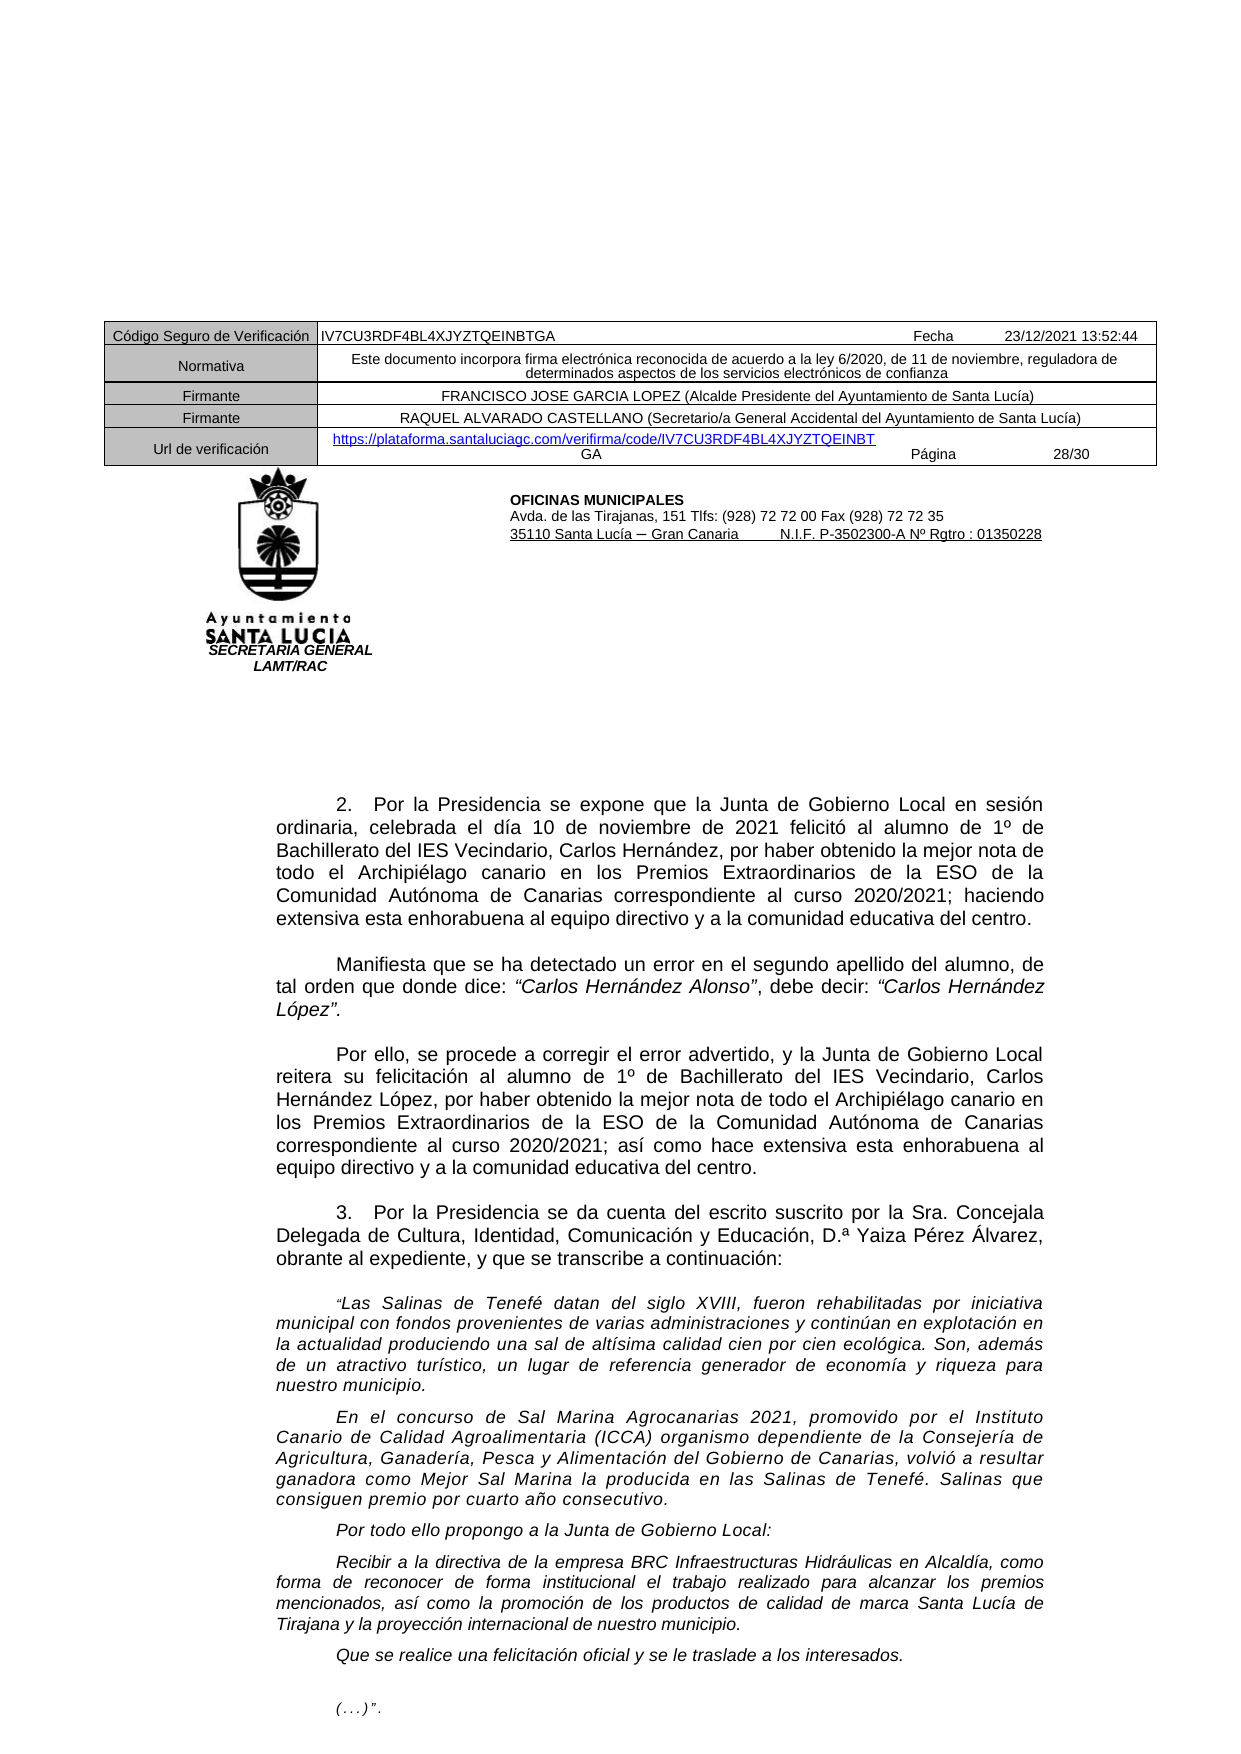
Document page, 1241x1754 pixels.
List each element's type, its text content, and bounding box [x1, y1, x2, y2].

table_header [103, 466, 375, 643]
table_cell Normativa [105, 345, 317, 381]
table_header OFICINAS MUNICIPALES Avda. de las Tirajanas, 151 Tlfs: (928) 72 72 00 Fax (928) 72 72 35 35110 Santa Lucía – Gran Canaria N.I.F. P-3502300-A Nº Rgtro : 01350228 [375, 466, 1157, 643]
table_cell FRANCISCO JOSE GARCIA LOPEZ (Alcalde Presidente del Ayuntamiento de Santa Lucía) [318, 383, 1156, 404]
table_cell Url de verificación [105, 428, 317, 465]
text Recibir a la directiva de la empresa BRC Infraestructuras Hidráulicas en Alcaldía, como forma de reconocer de forma institucional el trabajo realizado para alcanzar los premios mencionados, así como la promoción de los productos de calidad de marca Santa Lucía de Tirajana y la proyección internacional de nuestro municipio. [276, 1552, 1045, 1634]
picture [206, 467, 350, 644]
text Por todo ello propongo a la Junta de Gobierno Local: [336, 1520, 1158, 1541]
table_cell RAQUEL ALVARADO CASTELLANO (Secretario/a General Accidental del Ayuntamiento de Santa Lucía) [318, 405, 1156, 427]
list Por la Presidencia se expone que la Junta de Gobierno Local en sesión ordinaria, celebrada el día 10 de noviembre de 2021 felicitó al alumno de 1º de Bachillerato del IES Vecindario, Carlos Hernández, por haber obtenido la mejor nota de todo el Archipiélago canario en los Premios Extraordinarios de la ESO de la Comunidad Autónoma de Canarias correspondiente al curso 2020/2021; haciendo extensiva esta enhorabuena al equipo directivo y a la comunidad educativa del centro. [276, 793, 1045, 930]
table_cell Este documento incorpora firma electrónica reconocida de acuerdo a la ley 6/2020, de 11 de noviembre, reguladora de determinados aspectos de los servicios electrónicos de confianza [318, 345, 1156, 381]
text En el concurso de Sal Marina Agrocanarias 2021, promovido por el Instituto Canario de Calidad Agroalimentaria (ICCA) organismo dependiente de la Consejería de Agricultura, Ganadería, Pesca y Alimentación del Gobierno de Canarias, volvió a resultar ganadora como Mejor Sal Marina la producida en las Salinas de Tenefé. Salinas que consiguen premio por cuarto año consecutivo. [276, 1407, 1045, 1510]
table_cell [375, 643, 1157, 677]
text Manifiesta que se ha detectado un error en el segundo apellido del alumno, de tal orden que donde dice: “Carlos Hernández Alonso”, debe decir: “Carlos Hernández López”. [276, 953, 1045, 1021]
table_cell SECRETARIA GENERAL LAMT/RAC [103, 643, 375, 677]
text Que se realice una felicitación oficial y se le traslade a los interesados. [336, 1645, 1158, 1666]
text “Las Salinas de Tenefé datan del siglo XVIII, fueron rehabilitadas por iniciativa municipal con fondos provenientes de varias administraciones y continúan en explotación en la actualidad produciendo una sal de altísima calidad cien por cien ecológica. Son, además de un atractivo turístico, un lugar de referencia generador de economía y riqueza para nuestro municipio. [276, 1293, 1045, 1396]
list Por la Presidencia se da cuenta del escrito suscrito por la Sra. Concejala Delegada de Cultura, Identidad, Comunicación y Educación, D.ª Yaiza Pérez Álvarez, obrante al expediente, y que se transcribe a continuación: [276, 1202, 1045, 1270]
text Por ello, se procede a corregir el error advertido, y la Junta de Gobierno Local reitera su felicitación al alumno de 1º de Bachillerato del IES Vecindario, Carlos Hernández López, por haber obtenido la mejor nota de todo el Archipiélago canario en los Premios Extraordinarios de la ESO de la Comunidad Autónoma de Canarias correspondiente al curso 2020/2021; así como hace extensiva esta enhorabuena al equipo directivo y a la comunidad educativa del centro. [276, 1043, 1045, 1179]
table_cell Firmante [105, 383, 317, 404]
table_header IV7CU3RDF4BL4XJYZTQEINBTGA Fecha 23/12/2021 13:52:44 [318, 322, 1156, 344]
table_header Código Seguro de Verificación [105, 322, 317, 344]
table_cell https://plataforma.santaluciagc.com/verifirma/code/IV7CU3RDF4BL4XJYZTQEINBT GA Página 28/30 [318, 428, 1156, 465]
table_cell Firmante [105, 405, 317, 427]
text (...)”. [336, 1700, 1158, 1717]
